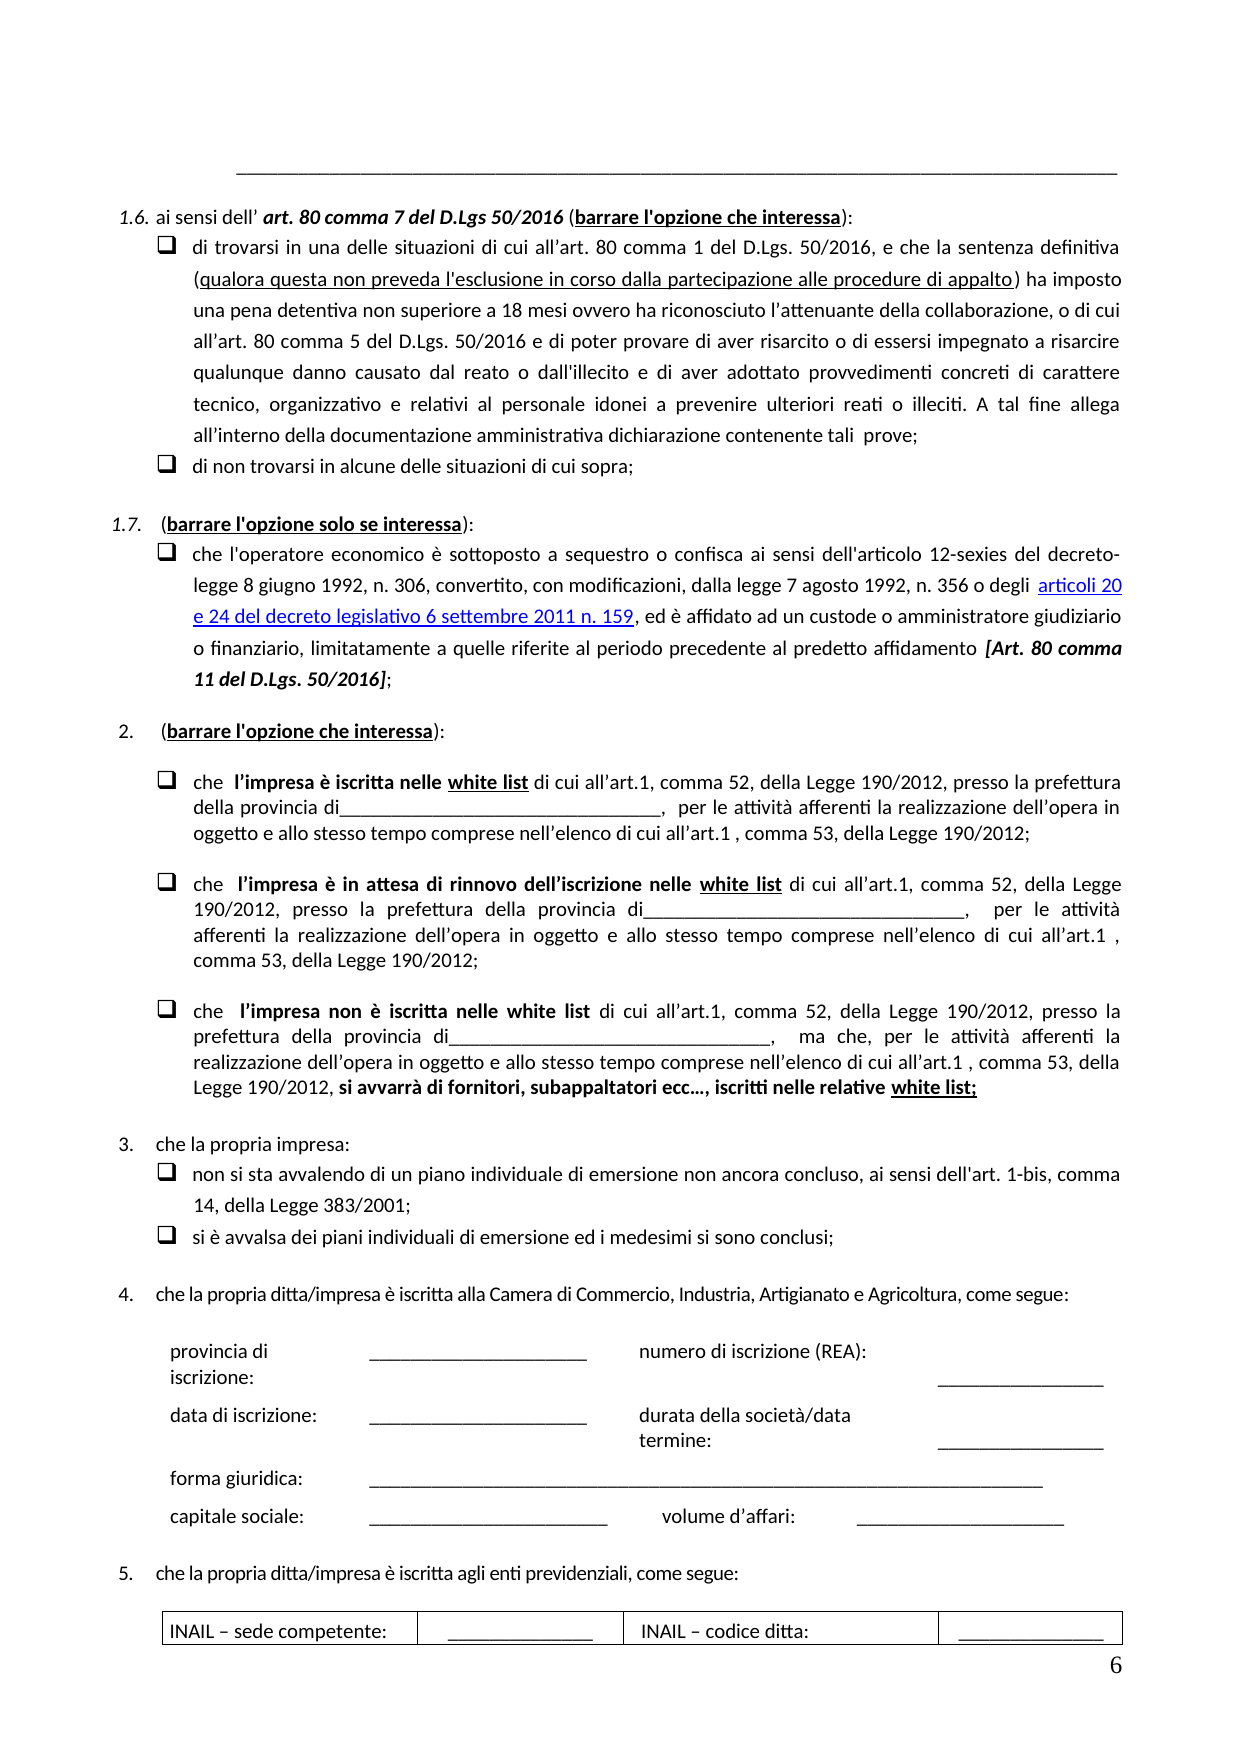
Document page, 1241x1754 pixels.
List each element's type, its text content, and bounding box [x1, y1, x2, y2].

table_cell forma giuridica: [163, 1459, 362, 1497]
list che la propria impresa: [118, 1131, 1122, 1157]
table_cell capitale sociale: [163, 1497, 362, 1535]
table_header ______________ [418, 1612, 623, 1644]
list non si sta avvalendo di un piano individuale di emersione non ancora concluso, ai sensi dell'art. 1-bis, comma 14, della Legge 383/2001; [156, 1157, 1122, 1219]
list si è avvalsa dei piani individuali di emersione ed i medesimi si sono conclusi; [156, 1219, 1122, 1250]
list che l’impresa è iscritta nelle white list di cui all’art.1, comma 52, della Legge 190/2012, presso la prefettura della provincia di_______________________________, per le attività afferenti la realizzazione dell’opera in oggetto e allo stesso tempo comprese nell’elenco di cui all’art.1 , comma 53, della Legge 190/2012; [156, 769, 1122, 845]
table_cell _________________________________________________________________ [362, 1459, 1122, 1497]
table_header INAIL – sede competente: [163, 1612, 417, 1644]
list (barrare l'opzione solo se interessa): [111, 511, 1122, 536]
table_header ______________ [939, 1612, 1122, 1644]
table_header _____________________ [362, 1333, 620, 1396]
list di non trovarsi in alcune delle situazioni di cui sopra; [156, 448, 1122, 480]
table_header numero di iscrizione (REA): [620, 1333, 930, 1396]
table_cell _____________________ [362, 1396, 620, 1459]
table_cell ____________________ [849, 1497, 1122, 1535]
list che l’impresa non è iscritta nelle white list di cui all’art.1, comma 52, della Legge 190/2012, presso la prefettura della provincia di_______________________________, ma che, per le attività afferenti la realizzazione dell’opera in oggetto e allo stesso tempo comprese nell’elenco di cui all’art.1 , comma 53, della Legge 190/2012, si avvarrà di fornitori, subappaltatori ecc…, iscritti nelle relative white list; [156, 998, 1122, 1100]
table_cell _______________________ [362, 1497, 643, 1535]
list (barrare l'opzione che interessa): [118, 718, 1122, 743]
list ai sensi dell’ art. 80 comma 7 del D.Lgs 50/2016 (barrare l'opzione che interessa): [118, 204, 1122, 230]
table_cell ________________ [930, 1396, 1122, 1459]
list di trovarsi in una delle situazioni di cui all’art. 80 comma 1 del D.Lgs. 50/2016, e che la sentenza definitiva (qualora questa non preveda l'esclusione in corso dalla partecipazione alle procedure di appalto) ha imposto una pena detentiva non superiore a 18 mesi ovvero ha riconosciuto l’attenuante della collaborazione, o di cui all’art. 80 comma 5 del D.Lgs. 50/2016 e di poter provare di aver risarcito o di essersi impegnato a risarcire qualunque danno causato dal reato o dall'illecito e di aver adottato provvedimenti concreti di carattere tecnico, organizzativo e relativi al personale idonei a prevenire ulteriori reati o illeciti. A tal fine allega all’interno della documentazione amministrativa dichiarazione contenente tali prove; [156, 230, 1122, 448]
table_cell durata della società/data termine: [620, 1396, 930, 1459]
list che l'operatore economico è sottoposto a sequestro o confisca ai sensi dell'articolo 12-sexies del decreto-legge 8 giugno 1992, n. 306, convertito, con modificazioni, dalla legge 7 agosto 1992, n. 356 o degli articoli 20 e 24 del decreto legislativo 6 settembre 2011 n. 159, ed è affidato ad un custode o amministratore giudiziario o finanziario, limitatamente a quelle riferite al periodo precedente al predetto affidamento [Art. 80 comma 11 del D.Lgs. 50/2016]; [156, 536, 1122, 693]
list che la propria ditta/impresa è iscritta agli enti previdenziali, come segue: [118, 1560, 1122, 1586]
list che la propria ditta/impresa è iscritta alla Camera di Commercio, Industria, Artigianato e Agricoltura, come segue: [118, 1282, 1122, 1307]
list che l’impresa è in attesa di rinnovo dell’iscrizione nelle white list di cui all’art.1, comma 52, della Legge 190/2012, presso la prefettura della provincia di_______________________________, per le attività afferenti la realizzazione dell’opera in oggetto e allo stesso tempo comprese nell’elenco di cui all’art.1 , comma 53, della Legge 190/2012; [156, 871, 1122, 973]
text _____________________________________________________________________________________ [236, 148, 1122, 179]
table_header INAIL – codice ditta: [624, 1612, 938, 1644]
table_header provincia di iscrizione: [163, 1333, 362, 1396]
table_cell volume d’affari: [643, 1497, 849, 1535]
table_header ________________ [930, 1333, 1122, 1396]
table_cell data di iscrizione: [163, 1396, 362, 1459]
